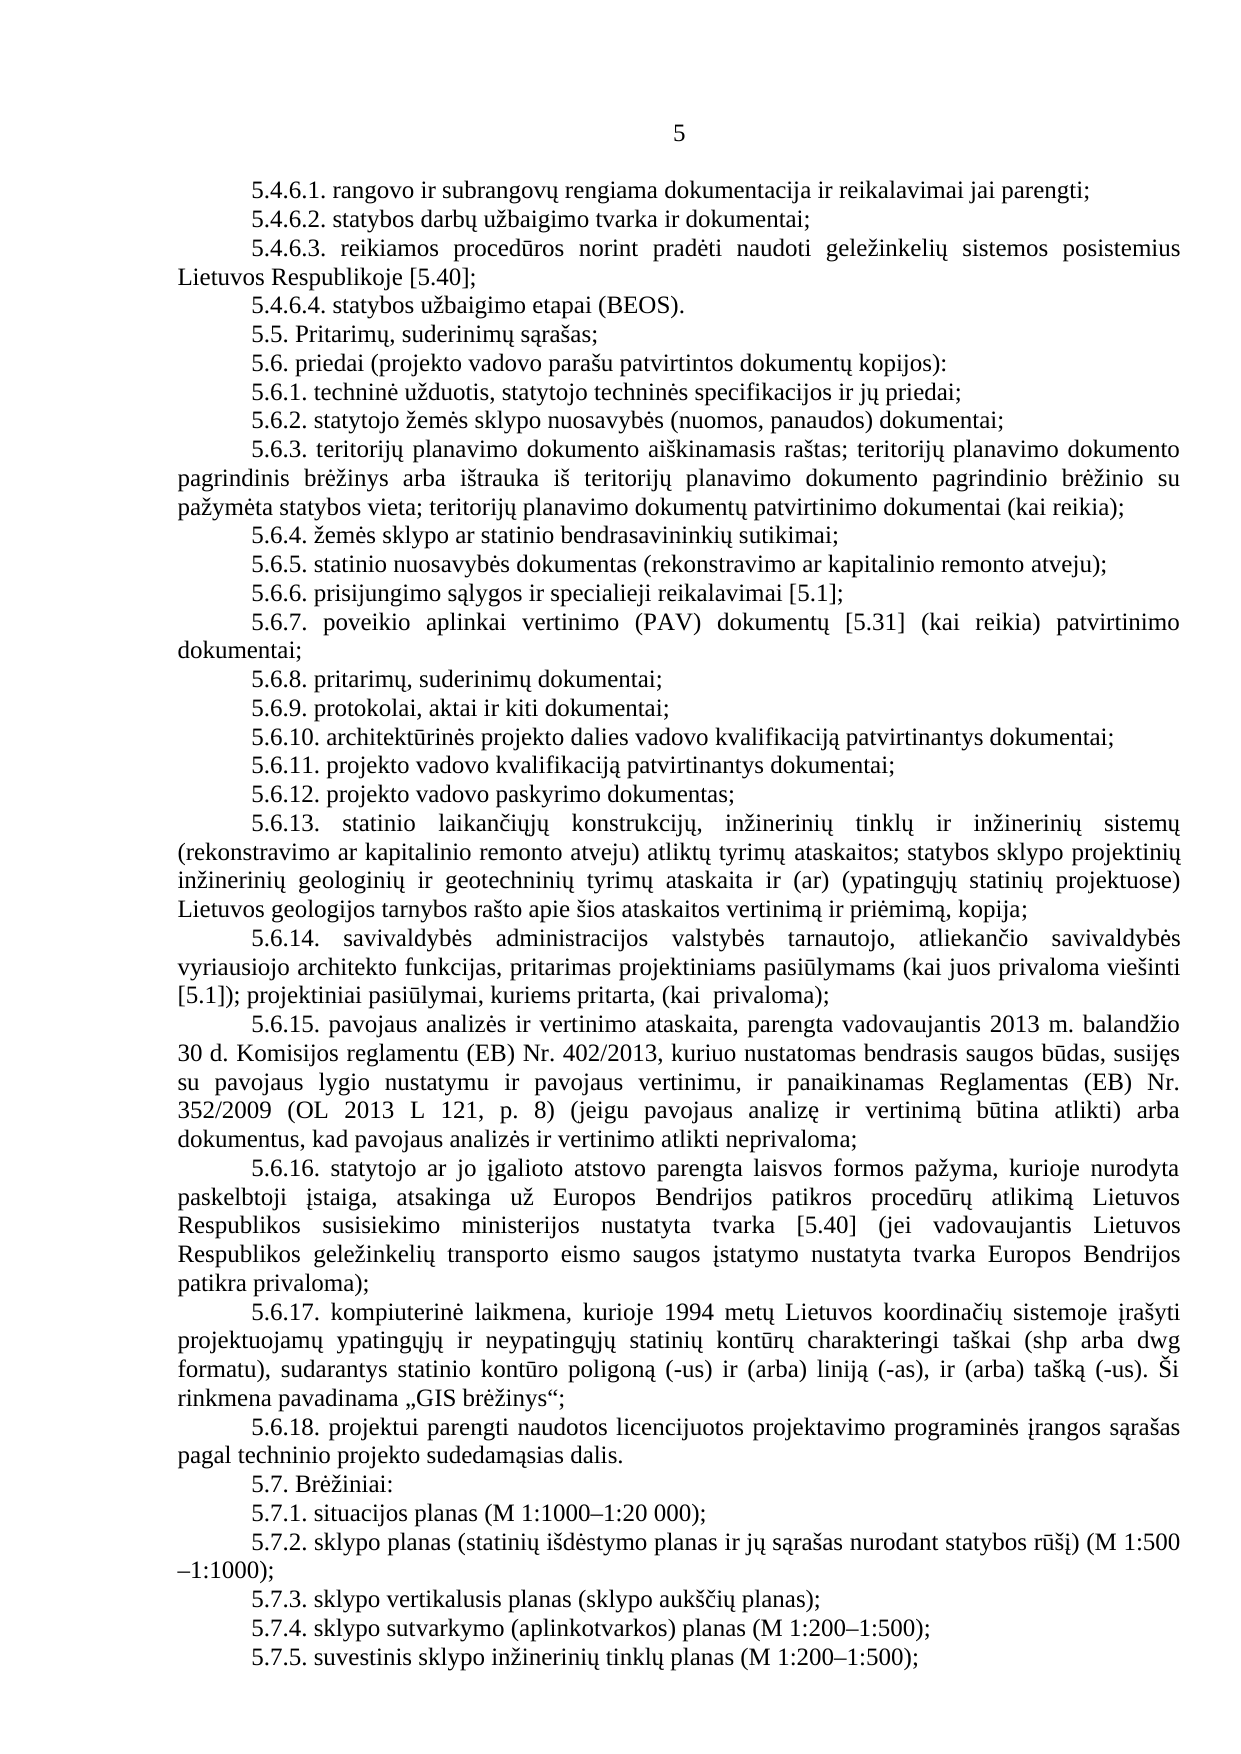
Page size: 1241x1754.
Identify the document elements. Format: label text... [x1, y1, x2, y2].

text 5.7. Brėžiniai: [177, 1469, 1181, 1498]
text 5.6.4. žemės sklypo ar statinio bendrasavininkių sutikimai; [177, 521, 1181, 549]
text 5.5. Pritarimų, suderinimų sąrašas; [177, 319, 1181, 348]
text 5.7.4. sklypo sutvarkymo (aplinkotvarkos) planas (M 1:200–1:500); [177, 1613, 1181, 1642]
text 5.6.2. statytojo žemės sklypo nuosavybės (nuomos, panaudos) dokumentai; [177, 406, 1181, 434]
text 5.6. priedai (projekto vadovo parašu patvirtintos dokumentų kopijos): [177, 348, 1181, 377]
text 5.4.6.2. statybos darbų užbaigimo tvarka ir dokumentai; [177, 204, 1181, 233]
text 5.7.1. situacijos planas (M 1:1000–1:20 000); [177, 1498, 1181, 1527]
text 5.6.10. architektūrinės projekto dalies vadovo kvalifikaciją patvirtinantys dokumentai; [177, 722, 1181, 751]
text 5.6.7. poveikio aplinkai vertinimo (PAV) dokumentų [5.31] (kai reikia) patvirtinimo dokumentai; [177, 607, 1181, 664]
text 5.4.6.1. rangovo ir subrangovų rengiama dokumentacija ir reikalavimai jai parengti; [177, 176, 1181, 204]
text 5.4.6.3. reikiamos procedūros norint pradėti naudoti geležinkelių sistemos posistemius Lietuvos Respublikoje [5.40]; [177, 233, 1181, 291]
text 5.6.3. teritorijų planavimo dokumento aiškinamasis raštas; teritorijų planavimo dokumento pagrindinis brėžinys arba ištrauka iš teritorijų planavimo dokumento pagrindinio brėžinio su pažymėta statybos vieta; teritorijų planavimo dokumentų patvirtinimo dokumentai (kai reikia); [177, 434, 1181, 521]
text 5.6.13. statinio laikančiųjų konstrukcijų, inžinerinių tinklų ir inžinerinių sistemų (rekonstravimo ar kapitalinio remonto atveju) atliktų tyrimų ataskaitos; statybos sklypo projektinių inžinerinių geologinių ir geotechninių tyrimų ataskaita ir (ar) (ypatingųjų statinių projektuose) Lietuvos geologijos tarnybos rašto apie šios ataskaitos vertinimą ir priėmimą, kopija; [177, 808, 1181, 923]
text 5.4.6.4. statybos užbaigimo etapai (BEOS). [177, 291, 1181, 319]
text 5.6.18. projektui parengti naudotos licencijuotos projektavimo programinės įrangos sąrašas pagal techninio projekto sudedamąsias dalis. [177, 1412, 1181, 1469]
text 5.6.5. statinio nuosavybės dokumentas (rekonstravimo ar kapitalinio remonto atveju); [177, 549, 1181, 578]
text 5.6.1. techninė užduotis, statytojo techninės specifikacijos ir jų priedai; [177, 377, 1181, 406]
text 5.6.11. projekto vadovo kvalifikaciją patvirtinantys dokumentai; [177, 751, 1181, 779]
text 5.7.3. sklypo vertikalusis planas (sklypo aukščių planas); [177, 1584, 1181, 1613]
text 5.6.9. protokolai, aktai ir kiti dokumentai; [177, 693, 1181, 722]
text 5.6.6. prisijungimo sąlygos ir specialieji reikalavimai [5.1]; [177, 578, 1181, 607]
text 5.6.12. projekto vadovo paskyrimo dokumentas; [177, 779, 1181, 808]
text 5.7.5. suvestinis sklypo inžinerinių tinklų planas (M 1:200–1:500); [177, 1642, 1181, 1671]
text 5.7.2. sklypo planas (statinių išdėstymo planas ir jų sąrašas nurodant statybos rūšį) (M 1:500 –1:1000); [177, 1527, 1181, 1584]
text 5.6.8. pritarimų, suderinimų dokumentai; [177, 664, 1181, 693]
text 5.6.17. kompiuterinė laikmena, kurioje 1994 metų Lietuvos koordinačių sistemoje įrašyti projektuojamų ypatingųjų ir neypatingųjų statinių kontūrų charakteringi taškai (shp arba dwg formatu), sudarantys statinio kontūro poligoną (-us) ir (arba) liniją (-as), ir (arba) tašką (-us). Ši rinkmena pavadinama „GIS brėžinys“; [177, 1297, 1181, 1412]
text 5.6.16. statytojo ar jo įgalioto atstovo parengta laisvos formos pažyma, kurioje nurodyta paskelbtoji įstaiga, atsakinga už Europos Bendrijos patikros procedūrų atlikimą Lietuvos Respublikos susisiekimo ministerijos nustatyta tvarka [5.40] (jei vadovaujantis Lietuvos Respublikos geležinkelių transporto eismo saugos įstatymo nustatyta tvarka Europos Bendrijos patikra privaloma); [177, 1153, 1181, 1297]
text 5.6.15. pavojaus analizės ir vertinimo ataskaita, parengta vadovaujantis 2013 m. balandžio 30 d. Komisijos reglamentu (EB) Nr. 402/2013, kuriuo nustatomas bendrasis saugos būdas, susijęs su pavojaus lygio nustatymu ir pavojaus vertinimu, ir panaikinamas Reglamentas (EB) Nr. 352/2009 (OL 2013 L 121, p. 8) (jeigu pavojaus analizę ir vertinimą būtina atlikti) arba dokumentus, kad pavojaus analizės ir vertinimo atlikti neprivaloma; [177, 1009, 1181, 1153]
text 5.6.14. savivaldybės administracijos valstybės tarnautojo, atliekančio savivaldybės vyriausiojo architekto funkcijas, pritarimas projektiniams pasiūlymams (kai juos privaloma viešinti [5.1]); projektiniai pasiūlymai, kuriems pritarta, (kai privaloma); [177, 923, 1181, 1009]
